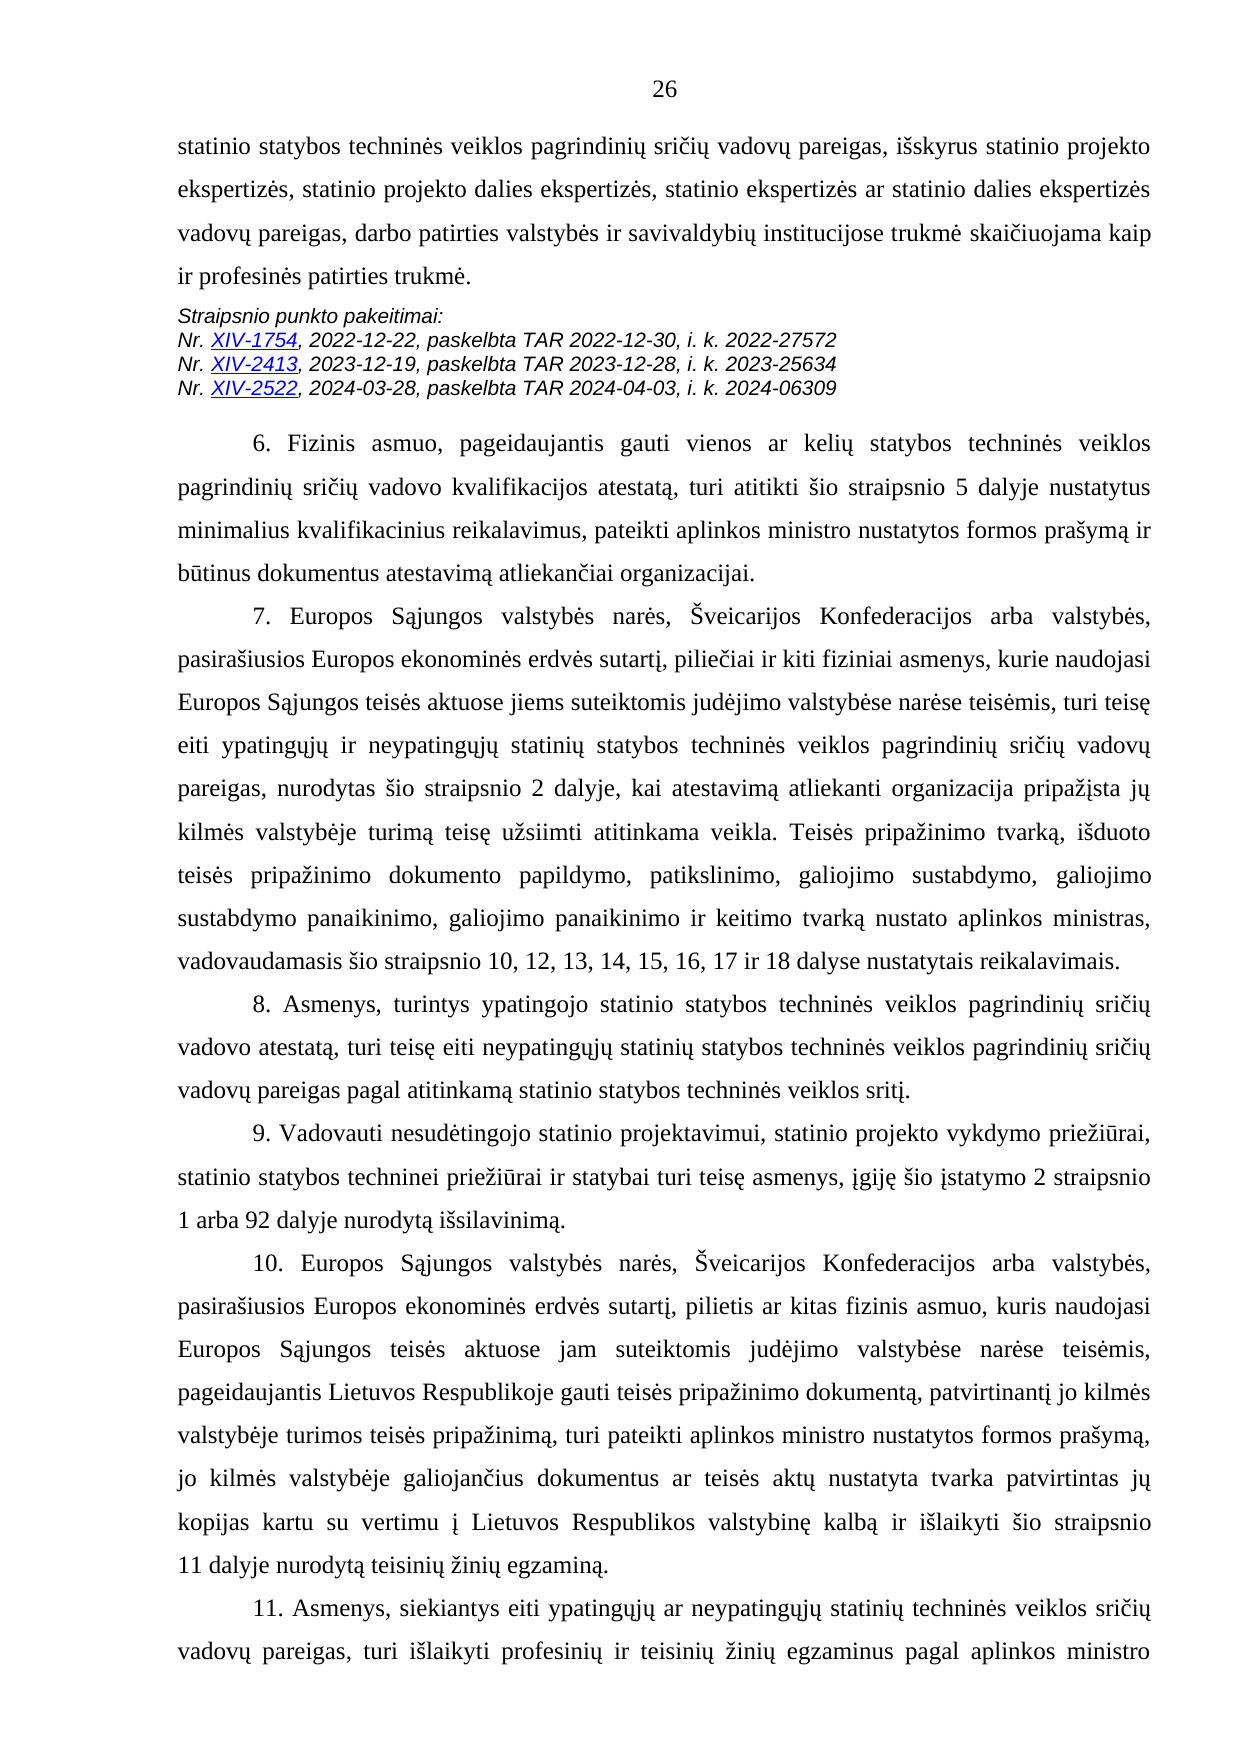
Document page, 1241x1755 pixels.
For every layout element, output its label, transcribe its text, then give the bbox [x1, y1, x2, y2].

text 9. Vadovauti nesudėtingojo statinio projektavimui, statinio projekto vykdymo priežiūrai, statinio statybos techninei priežiūrai ir statybai turi teisę asmenys, įgiję šio įstatymo 2 straipsnio 1 arba 92 dalyje nurodytą išsilavinimą. [177, 1118, 1152, 1233]
text 7. Europos Sąjungos valstybės narės, Šveicarijos Konfederacijos arba valstybės, pasirašiusios Europos ekonominės erdvės sutartį, piliečiai ir kiti fiziniai asmenys, kurie naudojasi Europos Sąjungos teisės aktuose jiems suteiktomis judėjimo valstybėse narėse teisėmis, turi teisę eiti ypatingųjų ir neypatingųjų statinių statybos techninės veiklos pagrindinių sričių vadovų pareigas, nurodytas šio straipsnio 2 dalyje, kai atestavimą atliekanti organizacija pripažįsta jų kilmės valstybėje turimą teisę užsiimti atitinkama veikla. Teisės pripažinimo tvarką, išduoto teisės pripažinimo dokumento papildymo, patikslinimo, galiojimo sustabdymo, galiojimo sustabdymo panaikinimo, galiojimo panaikinimo ir keitimo tvarką nustato aplinkos ministras, vadovaudamasis šio straipsnio 10, 12, 13, 14, 15, 16, 17 ir 18 dalyse nustatytais reikalavimais. [177, 601, 1152, 975]
text Nr. XIV-2413, 2023-12-19, paskelbta TAR 2023-12-28, i. k. 2023-25634 [177, 352, 1152, 376]
text 8. Asmenys, turintys ypatingojo statinio statybos techninės veiklos pagrindinių sričių vadovo atestatą, turi teisę eiti neypatingųjų statinių statybos techninės veiklos pagrindinių sričių vadovų pareigas pagal atitinkamą statinio statybos techninės veiklos sritį. [177, 989, 1152, 1104]
text Straipsnio punkto pakeitimai: [177, 304, 1152, 328]
text Nr. XIV-1754, 2022-12-22, paskelbta TAR 2022-12-30, i. k. 2022-27572 [177, 328, 1152, 352]
text 11. Asmenys, siekiantys eiti ypatingųjų ar neypatingųjų statinių techninės veiklos sričių vadovų pareigas, turi išlaikyti profesinių ir teisinių žinių egzaminus pagal aplinkos ministro [177, 1593, 1152, 1665]
text Nr. XIV-2522, 2024-03-28, paskelbta TAR 2024-04-03, i. k. 2024-06309 [177, 376, 1152, 400]
text 6. Fizinis asmuo, pageidaujantis gauti vienos ar kelių statybos techninės veiklos pagrindinių sričių vadovo kvalifikacijos atestatą, turi atitikti šio straipsnio 5 dalyje nustatytus minimalius kvalifikacinius reikalavimus, pateikti aplinkos ministro nustatytos formos prašymą ir būtinus dokumentus atestavimą atliekančiai organizacijai. [177, 428, 1152, 587]
text statinio statybos techninės veiklos pagrindinių sričių vadovų pareigas, išskyrus statinio projekto ekspertizės, statinio projekto dalies ekspertizės, statinio ekspertizės ar statinio dalies ekspertizės vadovų pareigas, darbo patirties valstybės ir savivaldybių institucijose trukmė skaičiuojama kaip ir profesinės patirties trukmė. [177, 131, 1152, 289]
text 10. Europos Sąjungos valstybės narės, Šveicarijos Konfederacijos arba valstybės, pasirašiusios Europos ekonominės erdvės sutartį, pilietis ar kitas fizinis asmuo, kuris naudojasi Europos Sąjungos teisės aktuose jam suteiktomis judėjimo valstybėse narėse teisėmis, pageidaujantis Lietuvos Respublikoje gauti teisės pripažinimo dokumentą, patvirtinantį jo kilmės valstybėje turimos teisės pripažinimą, turi pateikti aplinkos ministro nustatytos formos prašymą, jo kilmės valstybėje galiojančius dokumentus ar teisės aktų nustatyta tvarka patvirtintas jų kopijas kartu su vertimu į Lietuvos Respublikos valstybinę kalbą ir išlaikyti šio straipsnio 11 dalyje nurodytą teisinių žinių egzaminą. [177, 1248, 1152, 1578]
